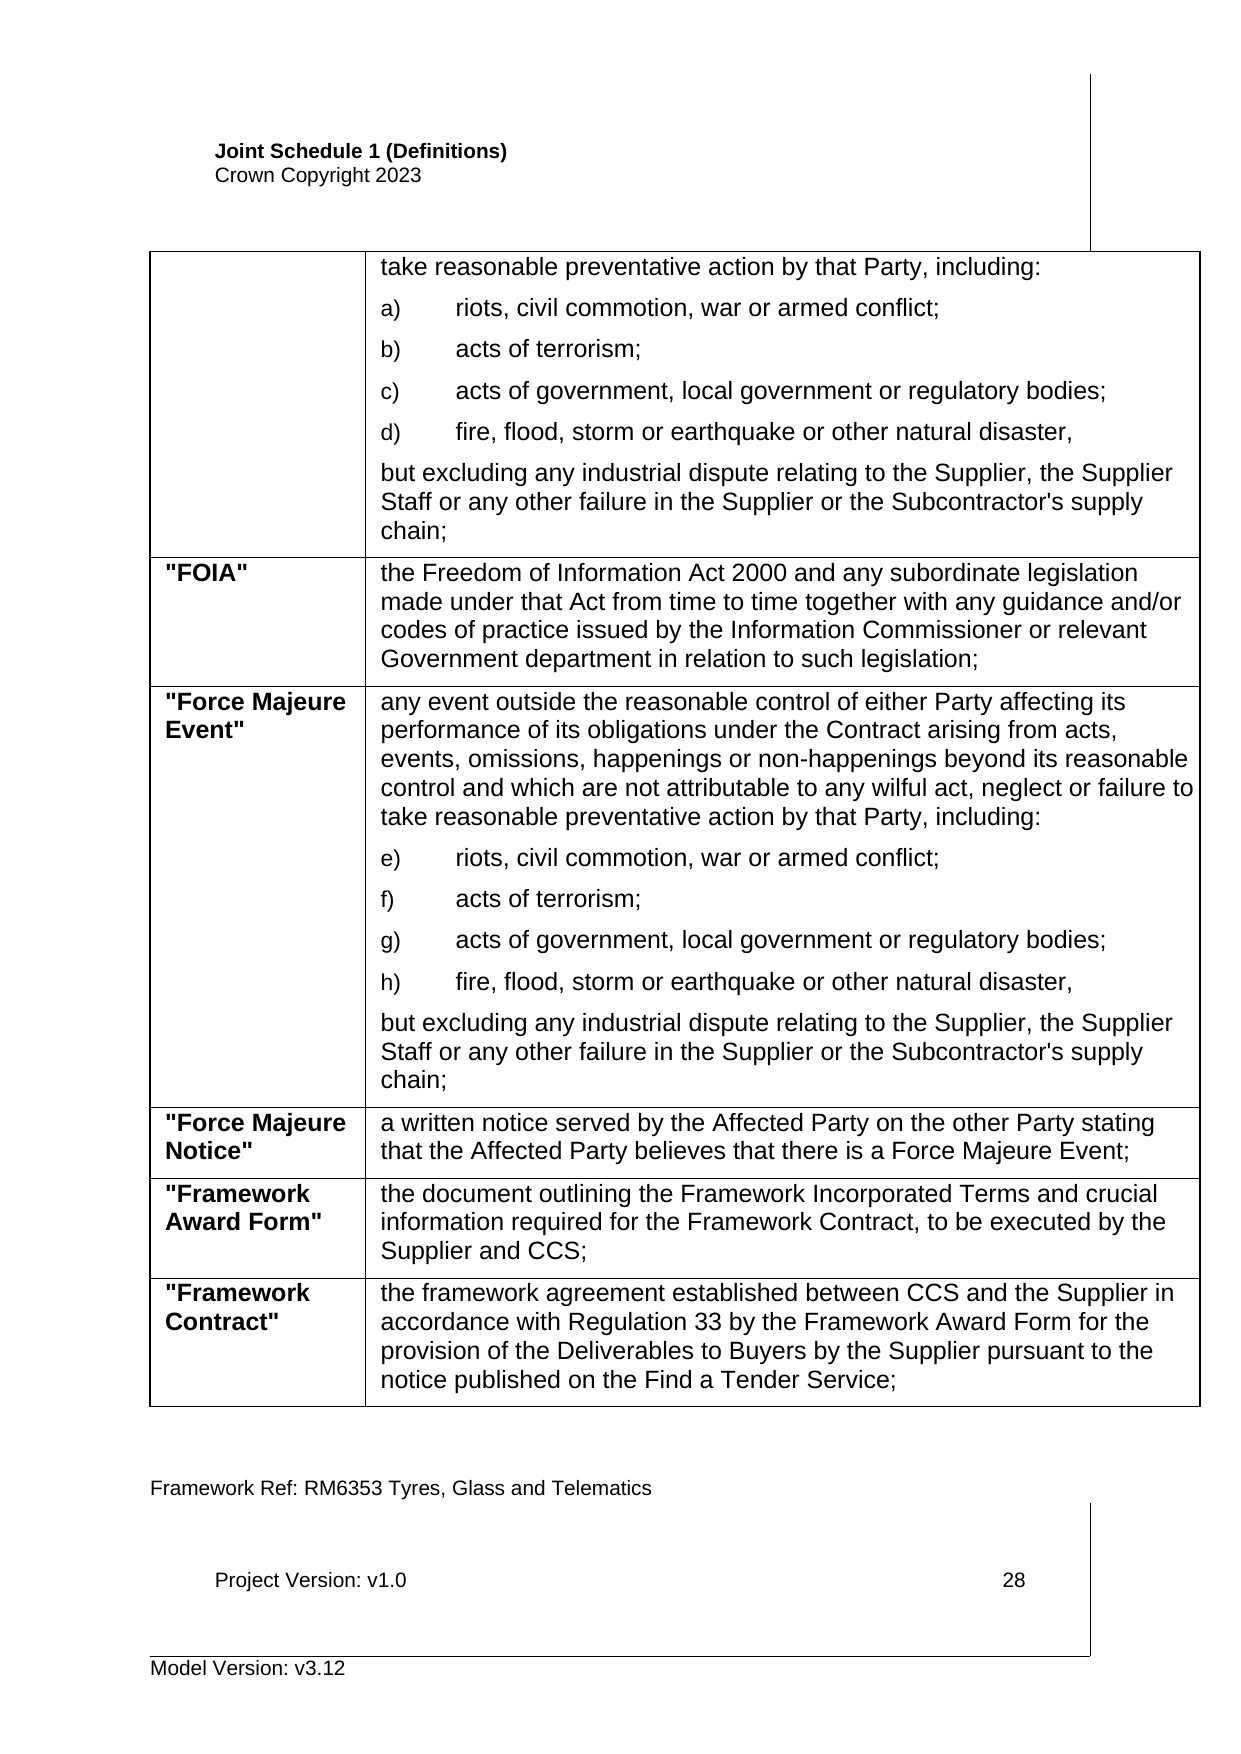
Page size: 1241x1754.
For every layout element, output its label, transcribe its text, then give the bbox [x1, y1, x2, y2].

table_cell a written notice served by the Affected Party on the other Party stating that the Affected Party believes that there is a Force Majeure Event; [366, 1108, 1199, 1178]
table_cell the framework agreement established between CCS and the Supplier in accordance with Regulation 33 by the Framework Award Form for the provision of the Deliverables to Buyers by the Supplier pursuant to the notice published on the Find a Tender Service; [366, 1279, 1199, 1406]
table_cell any event outside the reasonable control of either Party affecting its performance of its obligations under the Contract arising from acts, events, omissions, happenings or non-happenings beyond its reasonable control and which are not attributable to any wilful act, neglect or failure to take reasonable preventative action by that Party, including: riots, civil commotion, war or armed conflict; acts of terrorism; acts of government, local government or regulatory bodies; fire, flood, storm or earthquake or other natural disaster, but excluding any industrial dispute relating to the Supplier, the Supplier Staff or any other failure in the Supplier or the Subcontractor's supply chain; [366, 687, 1199, 1107]
table_cell "Force Majeure Event" [151, 687, 365, 1107]
table_cell the Freedom of Information Act 2000 and any subordinate legislation made under that Act from time to time together with any guidance and/or codes of practice issued by the Information Commissioner or relevant Government department in relation to such legislation; [366, 558, 1199, 686]
table_cell "Framework Award Form" [151, 1179, 365, 1277]
table_cell take reasonable preventative action by that Party, including: riots, civil commotion, war or armed conflict; acts of terrorism; acts of government, local government or regulatory bodies; fire, flood, storm or earthquake or other natural disaster, but excluding any industrial dispute relating to the Supplier, the Supplier Staff or any other failure in the Supplier or the Subcontractor's supply chain; [366, 252, 1199, 557]
table_cell the document outlining the Framework Incorporated Terms and crucial information required for the Framework Contract, to be executed by the Supplier and CCS; [366, 1179, 1199, 1277]
table_cell "Framework Contract" [151, 1279, 365, 1406]
table_cell [151, 252, 365, 557]
table_cell "FOIA" [151, 558, 365, 686]
table_cell "Force Majeure Notice" [151, 1108, 365, 1178]
